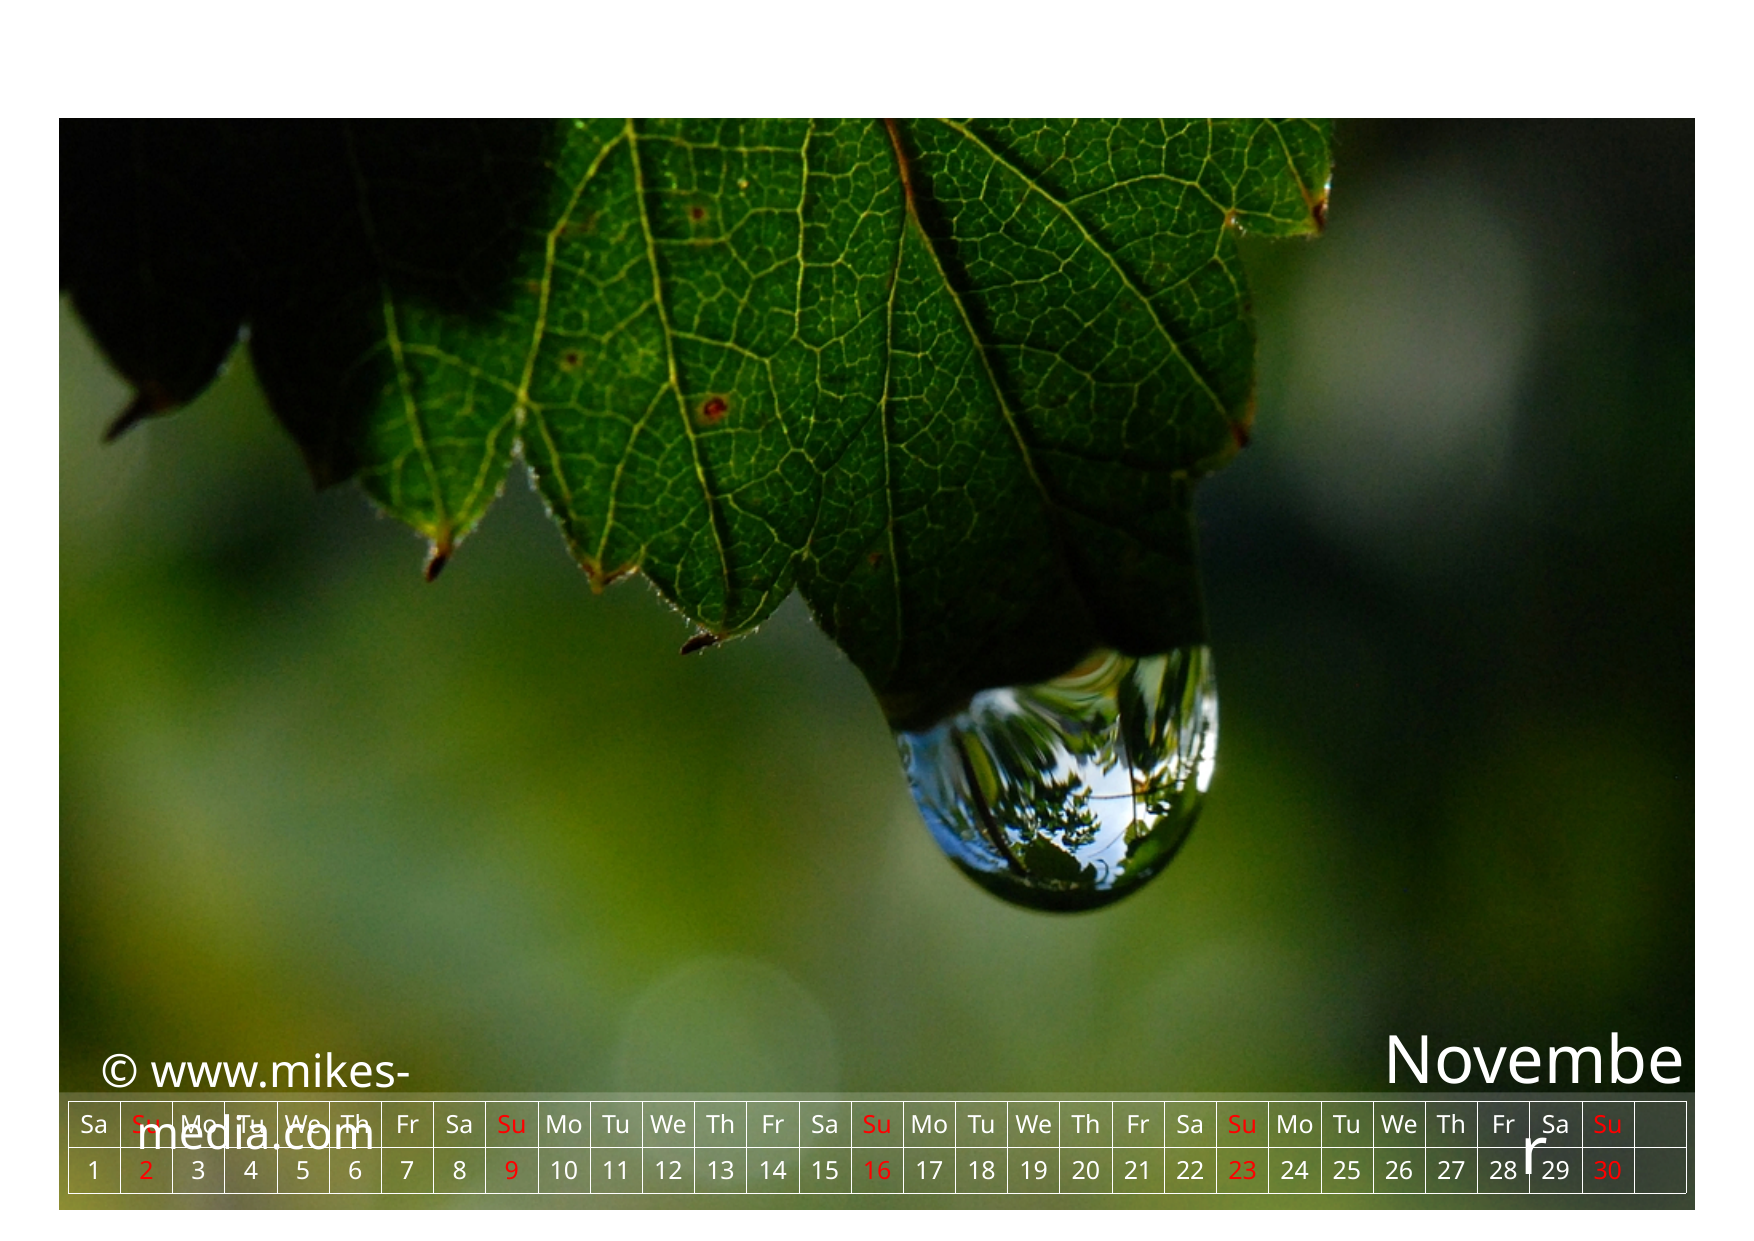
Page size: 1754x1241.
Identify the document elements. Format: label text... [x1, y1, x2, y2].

table_cell 12 [643, 1148, 694, 1192]
table_header Mo [539, 1102, 590, 1147]
text © www.mikes-media.com [59, 1038, 452, 1163]
table_header Th [695, 1102, 746, 1147]
table_cell 13 [695, 1148, 746, 1192]
table_header Su [486, 1102, 538, 1147]
table_cell 17 [904, 1148, 955, 1192]
table_header Fr [747, 1102, 799, 1147]
table_cell 1 [69, 1163, 120, 1192]
table_cell 19 [1008, 1148, 1059, 1192]
table_cell 23 [1217, 1148, 1268, 1192]
table_header Mo [904, 1102, 955, 1147]
table_cell 21 [1113, 1148, 1164, 1192]
table_cell 16 [852, 1148, 903, 1192]
table_cell 25 [1322, 1148, 1373, 1192]
table_header We [643, 1102, 694, 1147]
table_cell 10 [539, 1148, 590, 1192]
table_cell 15 [800, 1148, 851, 1192]
table_header Su [852, 1102, 903, 1147]
text November [1374, 1012, 1695, 1194]
table_header Fr [1113, 1102, 1164, 1147]
table_cell 5 [278, 1163, 329, 1192]
table_cell 4 [225, 1163, 277, 1192]
table_cell 3 [173, 1163, 224, 1192]
table_header Su [1217, 1102, 1268, 1147]
table_cell 14 [747, 1148, 799, 1192]
table_header Sa [452, 1102, 485, 1147]
table_cell 22 [1165, 1148, 1216, 1192]
table_cell 18 [956, 1148, 1007, 1192]
table_header Mo [1269, 1102, 1321, 1147]
table_cell 7 [382, 1163, 433, 1192]
table_header Tu [1322, 1102, 1373, 1147]
table_header Sa [800, 1102, 851, 1147]
table_cell 6 [330, 1163, 381, 1192]
table_header We [1008, 1102, 1059, 1147]
table_cell 11 [591, 1148, 642, 1192]
table_cell 24 [1269, 1148, 1321, 1192]
table_header Tu [956, 1102, 1007, 1147]
table_header Tu [591, 1102, 642, 1147]
table_cell 20 [1060, 1148, 1112, 1192]
table_cell 8 [434, 1148, 485, 1192]
table_header Th [1060, 1102, 1112, 1147]
picture [59, 118, 1695, 1092]
table_header Sa [1165, 1102, 1216, 1147]
table_cell 2 [121, 1163, 172, 1192]
table_cell 9 [486, 1148, 538, 1192]
